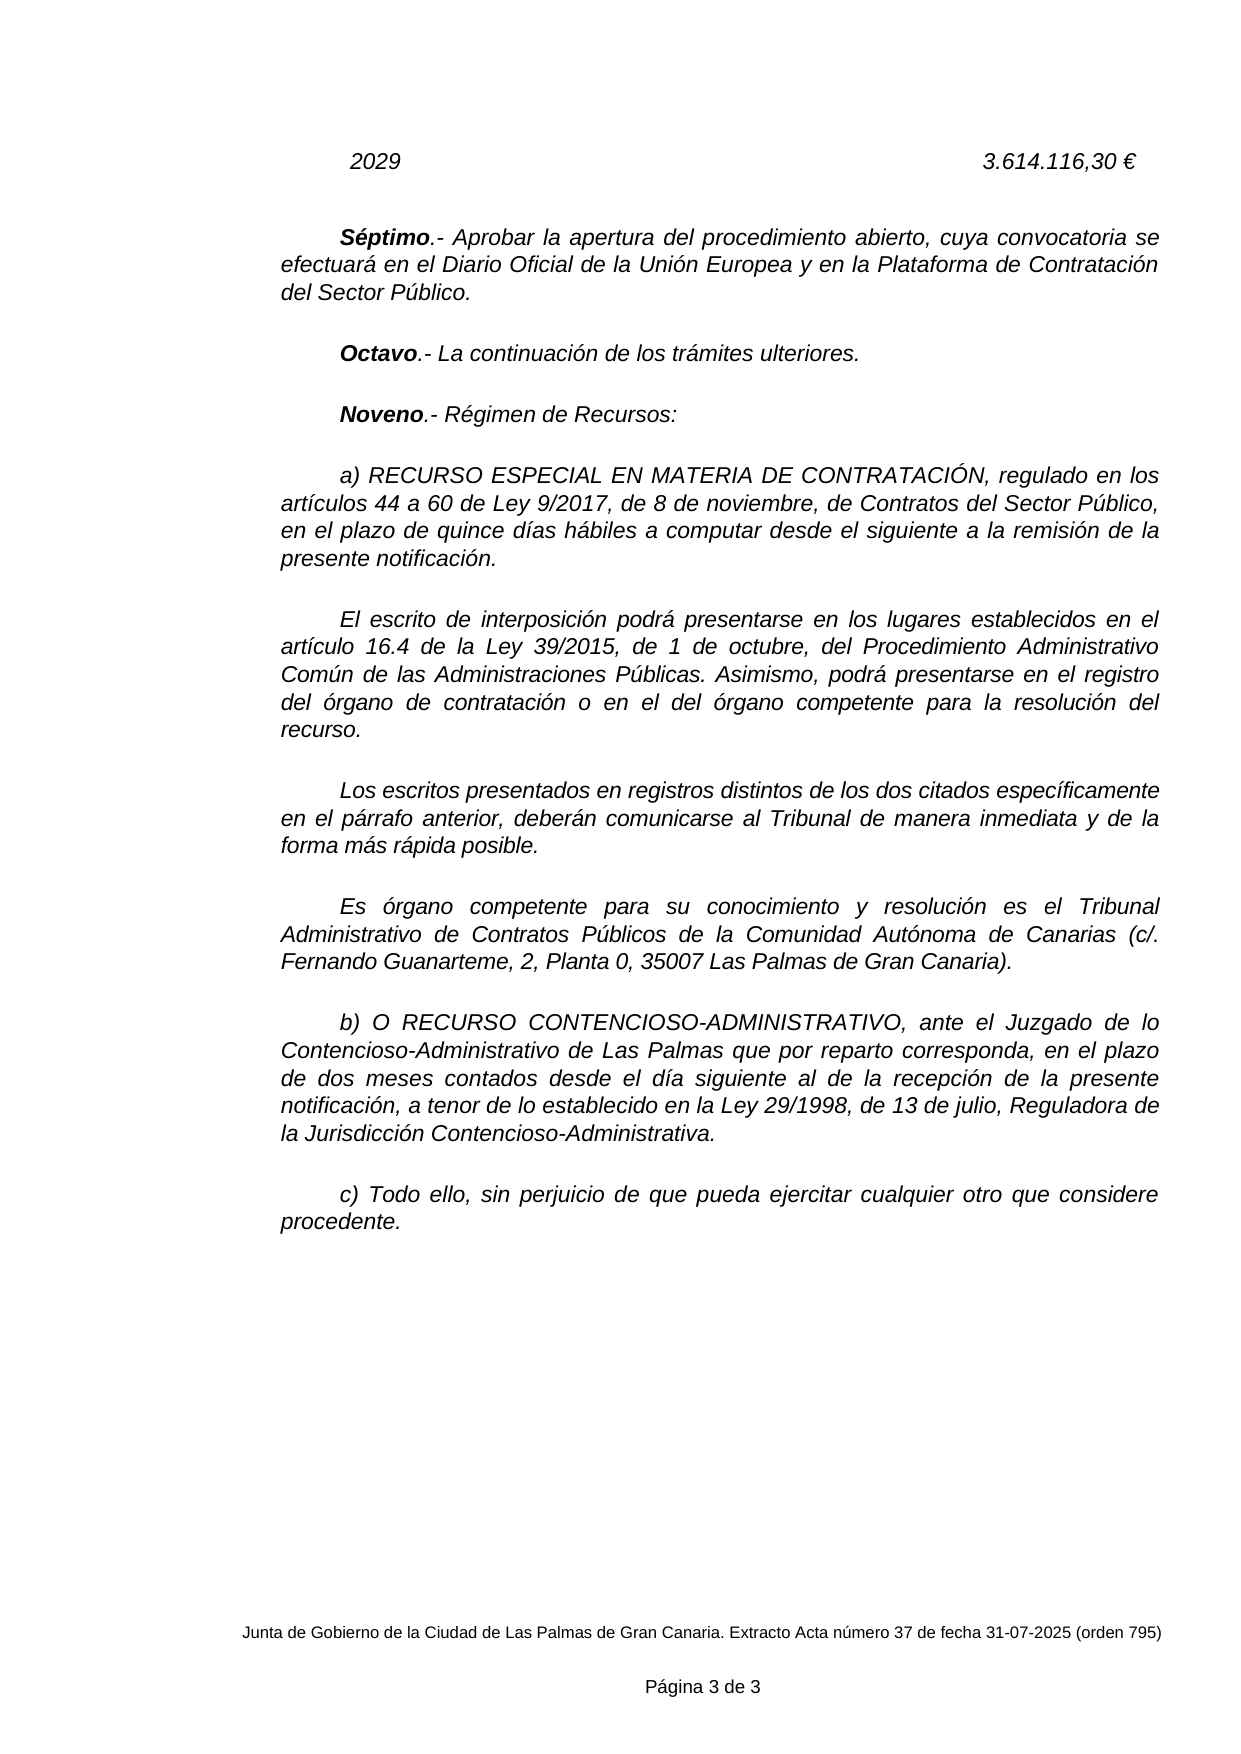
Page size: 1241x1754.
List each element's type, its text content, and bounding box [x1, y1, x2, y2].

text Los escritos presentados en registros distintos de los dos citados específicamente en el párrafo anterior, deberán comunicarse al Tribunal de manera inmediata y de la forma más rápida posible. [281, 777, 1162, 858]
text El escrito de interposición podrá presentarse en los lugares establecidos en el artículo 16.4 de la Ley 39/2015, de 1 de octubre, del Procedimiento Administrativo Común de las Administraciones Públicas. Asimismo, podrá presentarse en el registro del órgano de contratación o en el del órgano competente para la resolución del recurso. [281, 606, 1162, 742]
text Noveno.- Régimen de Recursos: [281, 401, 1162, 427]
table_cell 2029 [307, 148, 446, 207]
text c) Todo ello, sin perjuicio de que pueda ejercitar cualquier otro que considere procedente. [281, 1181, 1162, 1234]
table_cell [721, 148, 916, 207]
text a) RECURSO ESPECIAL EN MATERIA DE CONTRATACIÓN, regulado en los artículos 44 a 60 de Ley 9/2017, de 8 de noviembre, de Contratos del Sector Público, en el plazo de quince días hábiles a computar desde el siguiente a la remisión de la presente notificación. [281, 462, 1162, 571]
table_cell 3.614.116,30 € [916, 148, 1204, 207]
table_cell [446, 148, 721, 207]
text Séptimo.- Aprobar la apertura del procedimiento abierto, cuya convocatoria se efectuará en el Diario Oficial de la Unión Europea y en la Plataforma de Contratación del Sector Público. [281, 224, 1162, 305]
text Octavo.- La continuación de los trámites ulteriores. [281, 340, 1162, 366]
text Es órgano competente para su conocimiento y resolución es el Tribunal Administrativo de Contratos Públicos de la Comunidad Autónoma de Canarias (c/. Fernando Guanarteme, 2, Planta 0, 35007 Las Palmas de Gran Canaria). [281, 893, 1162, 975]
text b) O RECURSO CONTENCIOSO-ADMINISTRATIVO, ante el Juzgado de lo Contencioso-Administrativo de Las Palmas que por reparto corresponda, en el plazo de dos meses contados desde el día siguiente al de la recepción de la presente notificación, a tenor de lo establecido en la Ley 29/1998, de 13 de julio, Reguladora de la Jurisdicción Contencioso-Administrativa. [281, 1009, 1162, 1146]
